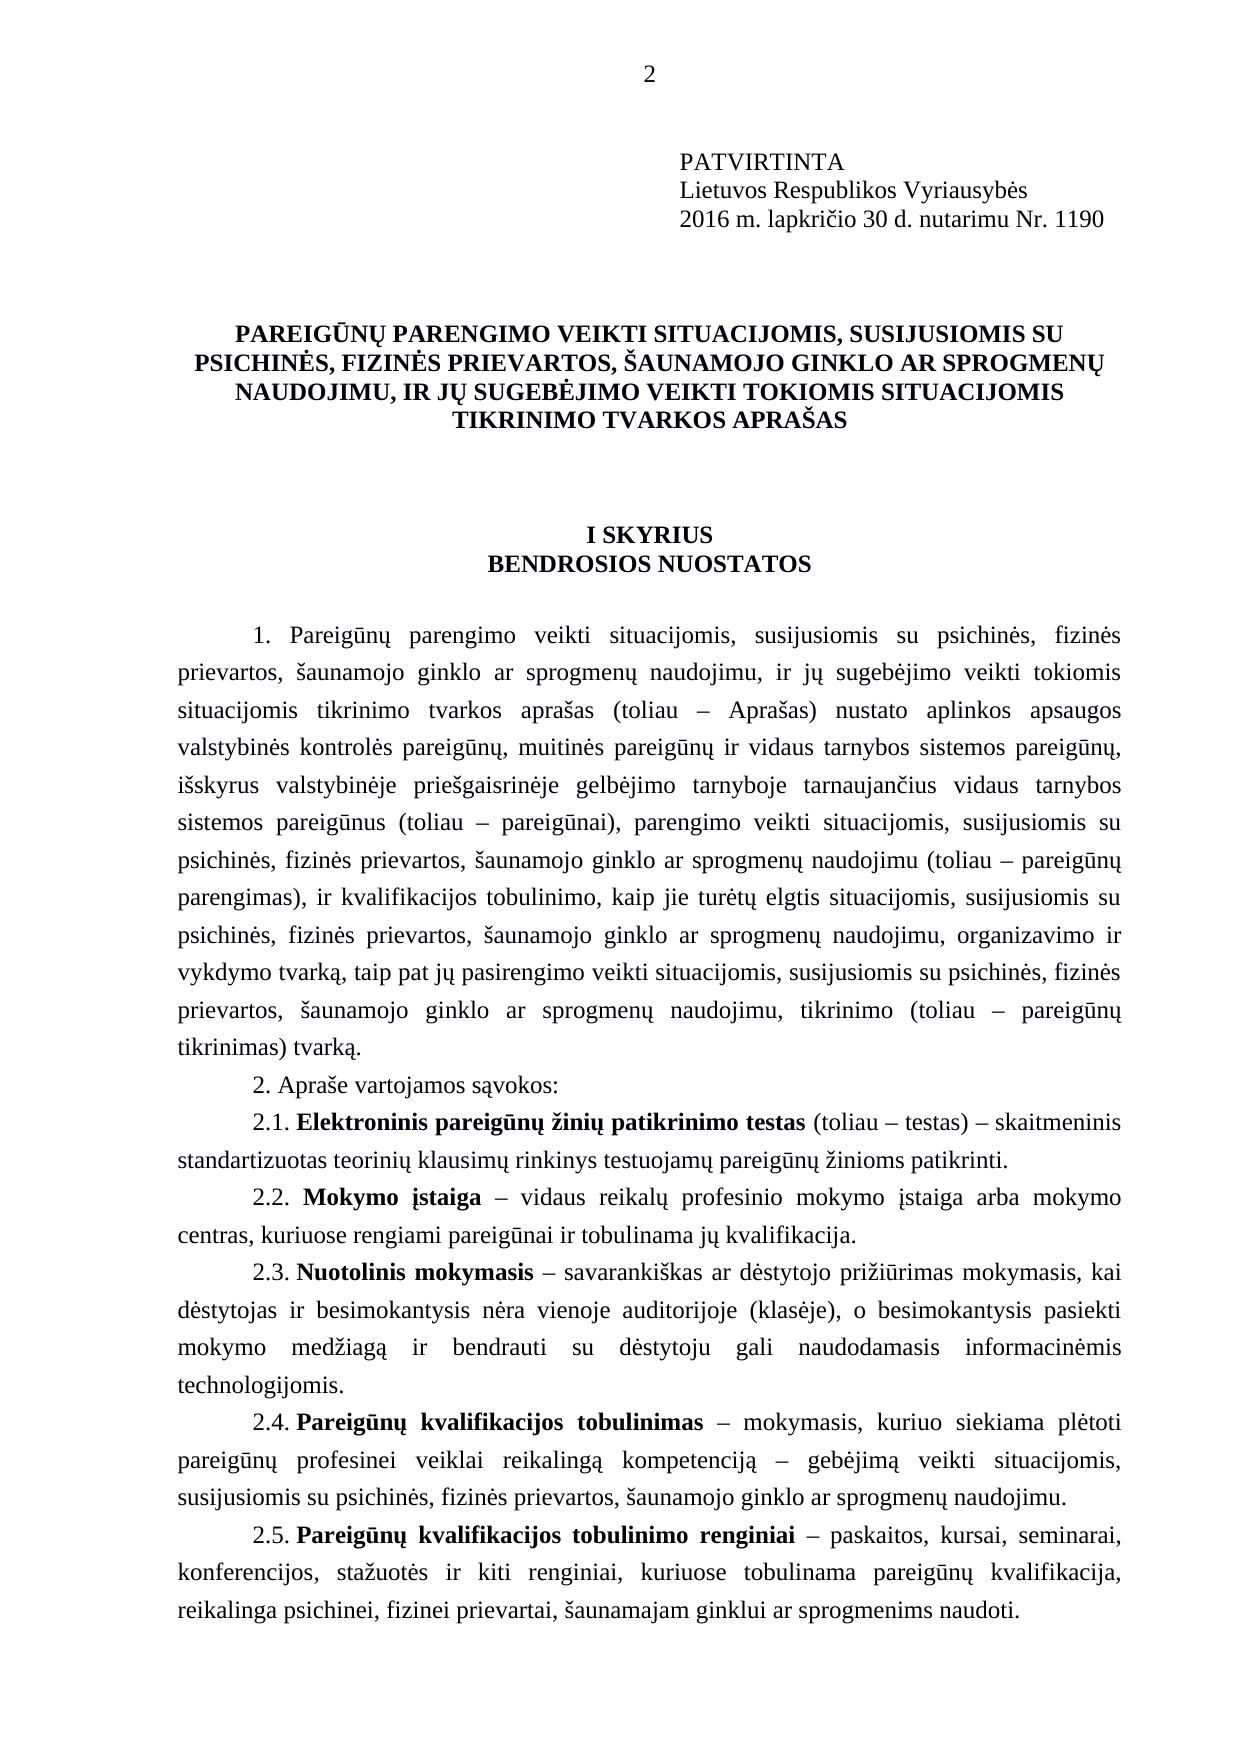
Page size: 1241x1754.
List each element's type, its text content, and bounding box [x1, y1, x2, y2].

text 2. Apraše vartojamos sąvokos: [177, 1061, 1122, 1099]
text 1. Pareigūnų parengimo veikti situacijomis, susijusiomis su psichinės, fizinės prievartos, šaunamojo ginklo ar sprogmenų naudojimu, ir jų sugebėjimo veikti tokiomis situacijomis tikrinimo tvarkos aprašas (toliau – Aprašas) nustato aplinkos apsaugos valstybinės kontrolės pareigūnų, muitinės pareigūnų ir vidaus tarnybos sistemos pareigūnų, išskyrus valstybinėje priešgaisrinėje gelbėjimo tarnyboje tarnaujančius vidaus tarnybos sistemos pareigūnus (toliau – pareigūnai), parengimo veikti situacijomis, susijusiomis su psichinės, fizinės prievartos, šaunamojo ginklo ar sprogmenų naudojimu (toliau – pareigūnų parengimas), ir kvalifikacijos tobulinimo, kaip jie turėtų elgtis situacijomis, susijusiomis su psichinės, fizinės prievartos, šaunamojo ginklo ar sprogmenų naudojimu, organizavimo ir vykdymo tvarką, taip pat jų pasirengimo veikti situacijomis, susijusiomis su psichinės, fizinės prievartos, šaunamojo ginklo ar sprogmenų naudojimu, tikrinimo (toliau – pareigūnų tikrinimas) tvarką. [177, 611, 1122, 1061]
text 2.3. Nuotolinis mokymasis – savarankiškas ar dėstytojo prižiūrimas mokymasis, kai dėstytojas ir besimokantysis nėra vienoje auditorijoje (klasėje), o besimokantysis pasiekti mokymo medžiagą ir bendrauti su dėstytoju gali naudodamasis informacinėmis technologijomis. [177, 1249, 1122, 1399]
text I SKYRIUS [177, 521, 1122, 549]
text PAREIGŪNŲ PARENGIMO VEIKTI SITUACIJOMIS, SUSIJUSIOMIS SU PSICHINĖS, FIZINĖS PRIEVARTOS, ŠAUNAMOJO GINKLO AR SPROGMENŲ NAUDOJIMU, IR JŲ SUGEBĖJIMO VEIKTI TOKIOMIS SITUACIJOMIS TIKRINIMO TVARKOS APRAŠAS [177, 319, 1122, 434]
text 2.2. Mokymo įstaiga – vidaus reikalų profesinio mokymo įstaiga arba mokymo centras, kuriuose rengiami pareigūnai ir tobulinama jų kvalifikacija. [177, 1174, 1122, 1249]
text BENDROSIOS NUOSTATOS [177, 549, 1122, 578]
text 2.4. Pareigūnų kvalifikacijos tobulinimas – mokymasis, kuriuo siekiama plėtoti pareigūnų profesinei veiklai reikalingą kompetenciją – gebėjimą veikti situacijomis, susijusiomis su psichinės, fizinės prievartos, šaunamojo ginklo ar sprogmenų naudojimu. [177, 1399, 1122, 1511]
text PATVIRTINTA Lietuvos Respublikos Vyriausybės 2016 m. lapkričio 30 d. nutarimu Nr. 1190 [679, 147, 1122, 233]
text 2.5. Pareigūnų kvalifikacijos tobulinimo renginiai – paskaitos, kursai, seminarai, konferencijos, stažuotės ir kiti renginiai, kuriuose tobulinama pareigūnų kvalifikacija, reikalinga psichinei, fizinei prievartai, šaunamajam ginklui ar sprogmenims naudoti. [177, 1511, 1122, 1624]
text 2.1. Elektroninis pareigūnų žinių patikrinimo testas (toliau – testas) – skaitmeninis standartizuotas teorinių klausimų rinkinys testuojamų pareigūnų žinioms patikrinti. [177, 1099, 1122, 1174]
